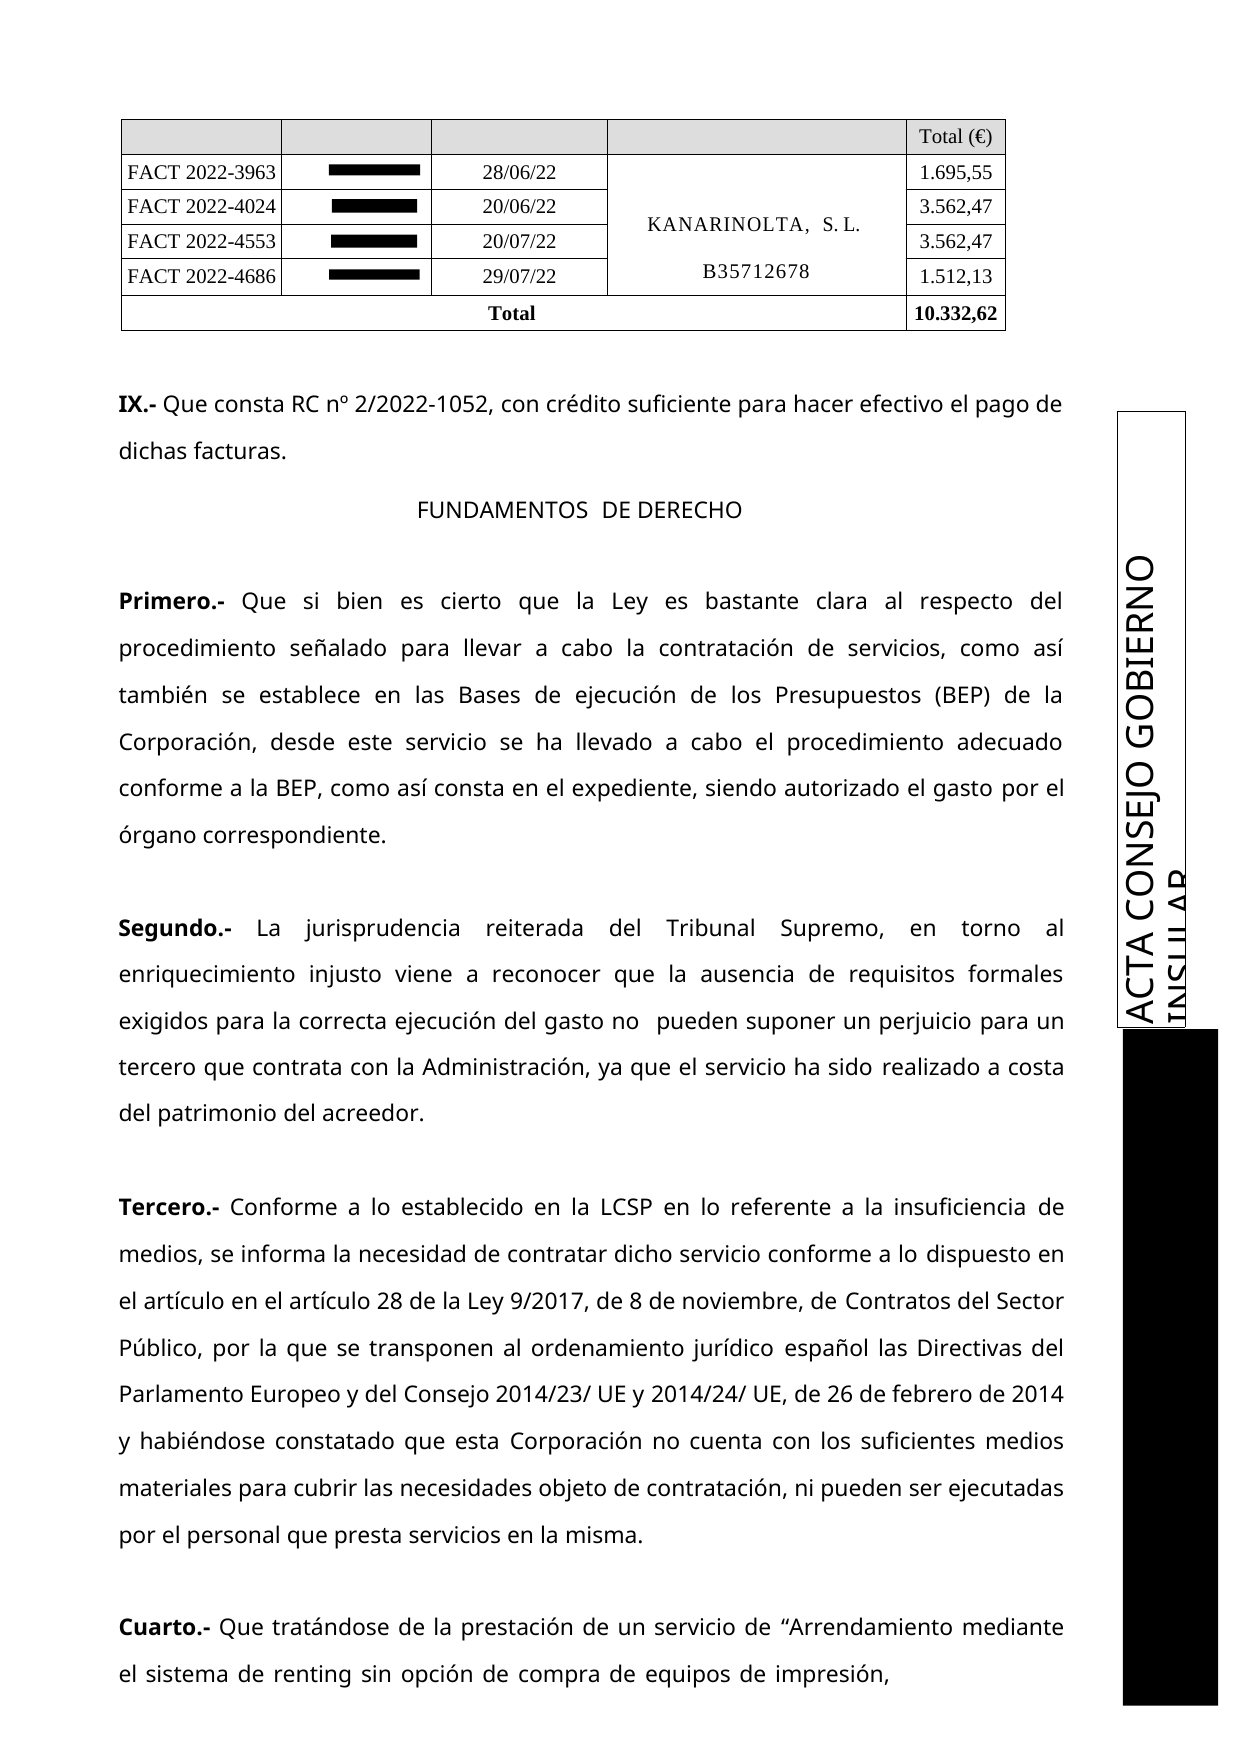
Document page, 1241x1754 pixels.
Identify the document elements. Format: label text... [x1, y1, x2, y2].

text Segundo.- La jurisprudencia reiterada del Tribunal Supremo, en torno al enriquecimiento injusto viene a reconocer que la ausencia de requisitos formales exigidos para la correcta ejecución del gasto no pueden suponer un perjuicio para un tercero que contrata con la Administración, ya que el servicio ha sido realizado a costa del patrimonio del acreedor. [118, 912, 1065, 1128]
text IX.- Que consta RC nº 2/2022-1052, con crédito suficiente para hacer efectivo el pago de dichas facturas. [118, 388, 1064, 466]
table_cell 3.562,47 [907, 225, 1005, 258]
text Tercero.- Conforme a lo establecido en la LCSP en lo referente a la insuficiencia de medios, se informa la necesidad de contratar dicho servicio conforme a lo dispuesto en el artículo en el artículo 28 de la Ley 9/2017, de 8 de noviembre, de Contratos del Sector Público, por la que se transponen al ordenamiento jurídico español las Directivas del Parlamento Europeo y del Consejo 2014/23/ UE y 2014/24/ UE, de 26 de febrero de 2014 y habiéndose constatado que esta Corporación no cuenta con los suficientes medios materiales para cubrir las necesidades objeto de contratación, ni pueden ser ejecutadas por el personal que presta servicios en la misma. [118, 1191, 1065, 1550]
table_cell 1.512,13 [907, 259, 1005, 295]
table_cell 3.562,47 [907, 190, 1005, 223]
table_cell [282, 155, 431, 188]
table_cell 10.332,62 [907, 296, 1005, 329]
table_cell Total [122, 296, 906, 329]
table_cell 29/07/22 [432, 259, 607, 295]
table_header [282, 120, 431, 154]
table_header [432, 120, 607, 154]
table_cell FACT 2022-4024 [122, 190, 281, 223]
table_cell 28/06/22 [432, 155, 607, 188]
table_cell [282, 225, 431, 258]
table_cell FACT 2022-4553 [122, 225, 281, 258]
table_cell FACT 2022-3963 [122, 155, 281, 188]
text FUNDAMENTOS DE DERECHO [417, 494, 1117, 526]
table_cell 1.695,55 [907, 155, 1005, 188]
text Cuarto.- Que tratándose de la prestación de un servicio de “Arrendamiento mediante el sistema de renting sin opción de compra de equipos de impresión, [118, 1611, 1064, 1689]
table_cell FACT 2022-4686 [122, 259, 281, 295]
table_cell 20/07/22 [432, 225, 607, 258]
text ACTA CONSEJO GOBIERNO INSULAR [1118, 413, 1183, 1027]
table_cell [282, 190, 431, 223]
table_header Total (€) [907, 120, 1005, 154]
table_header [122, 120, 281, 154]
table_header [608, 120, 906, 154]
table_cell [282, 259, 431, 295]
table_cell KANARINOLTA, S. L. B35712678 [608, 155, 906, 295]
table_cell 20/06/22 [432, 190, 607, 223]
text Primero.- Que si bien es cierto que la Ley es bastante clara al respecto del procedimiento señalado para llevar a cabo la contratación de servicios, como así también se establece en las Bases de ejecución de los Presupuestos (BEP) de la Corporación, desde este servicio se ha llevado a cabo el procedimiento adecuado conforme a la BEP, como así consta en el expediente, siendo autorizado el gasto por el órgano correspondiente. [118, 585, 1064, 851]
